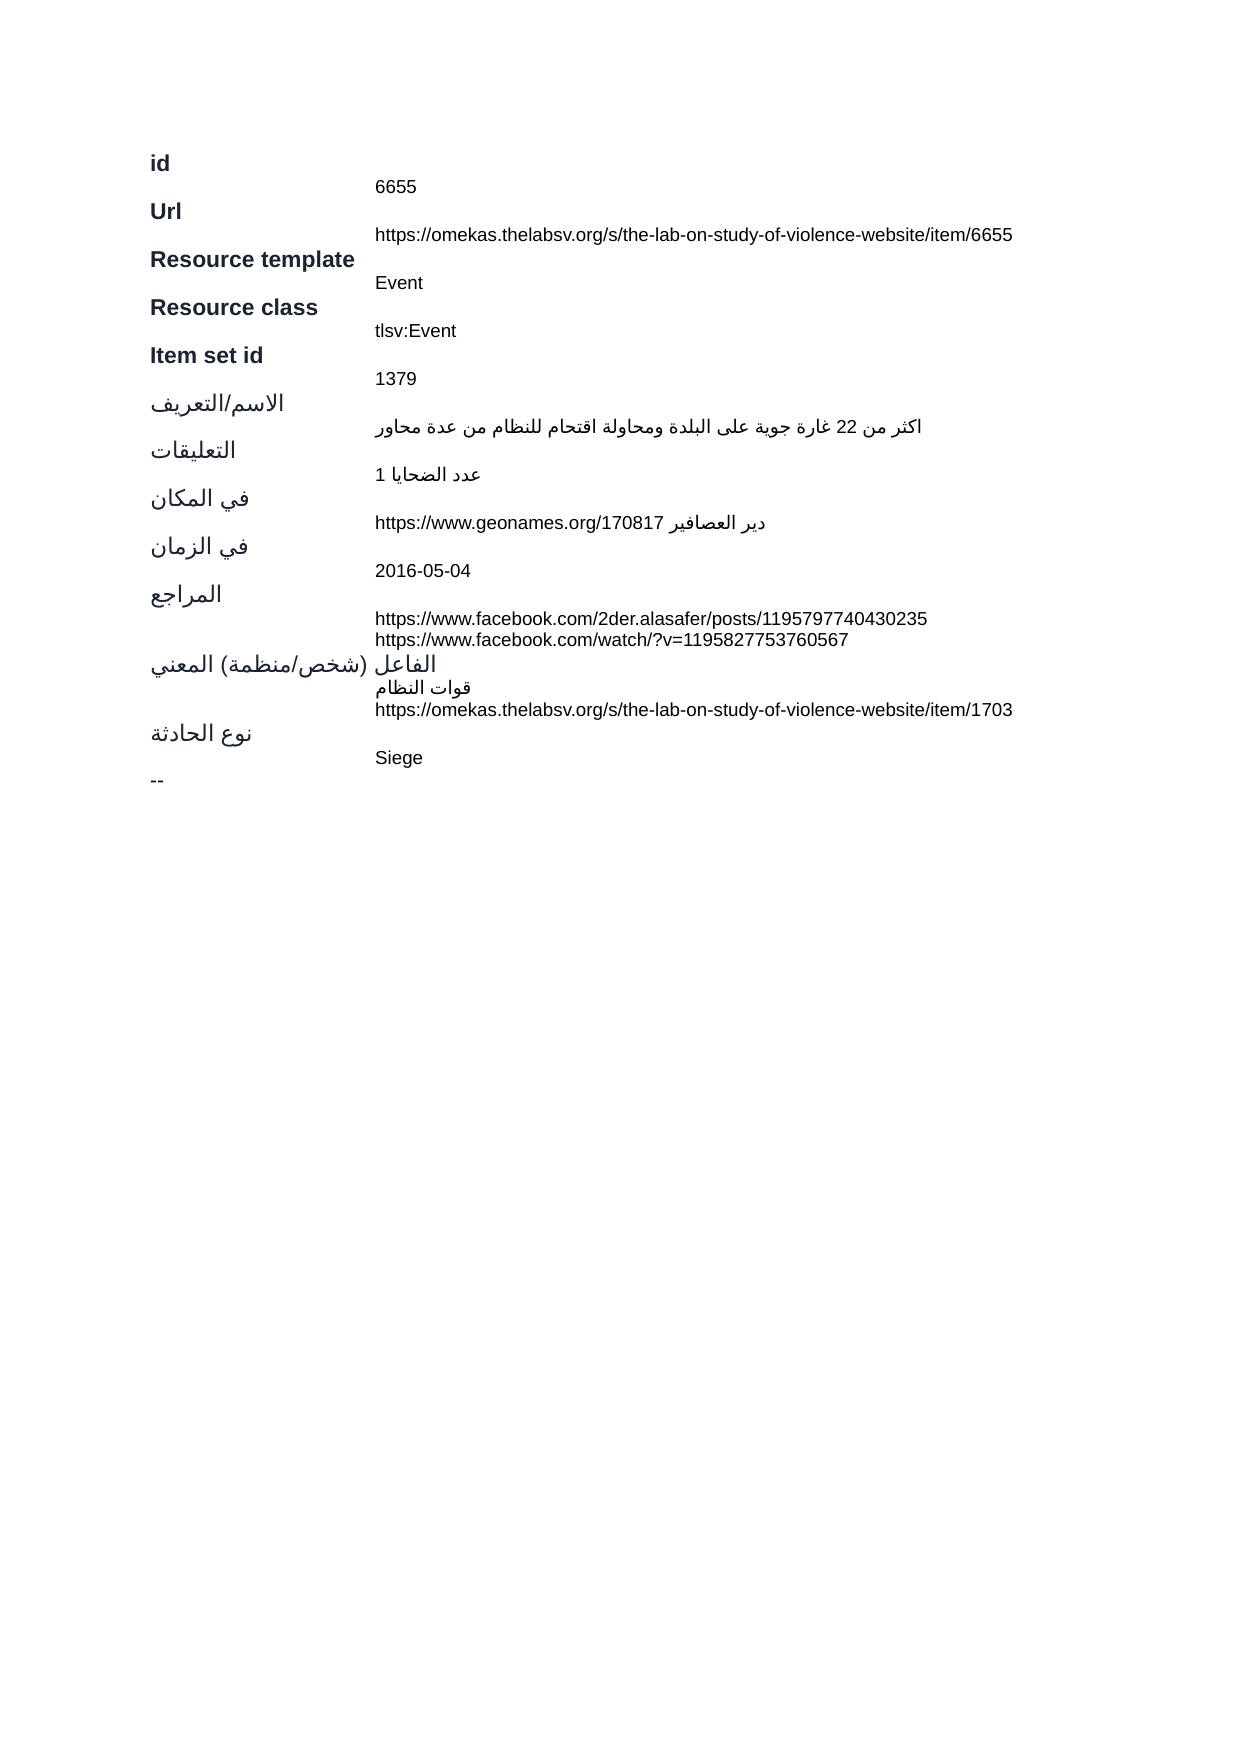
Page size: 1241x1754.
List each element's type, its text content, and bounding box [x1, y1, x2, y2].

text قوات النظام [375, 677, 1090, 699]
text 6655 [375, 176, 1090, 198]
text -- [150, 768, 1090, 792]
text الاسم/التعريف [150, 389, 1090, 416]
text id [150, 150, 1090, 176]
text 2016-05-04 [375, 560, 1090, 581]
text https://www.facebook.com/watch/?v=1195827753760567 [375, 629, 1090, 651]
text المراجع [150, 581, 1090, 608]
text الفاعل (شخص/منظمة) المعني [150, 651, 1090, 677]
text https://www.facebook.com/2der.alasafer/posts/1195797740430235 [375, 608, 1090, 629]
text اكثر من 22 غارة جوية على البلدة ومحاولة اقتحام للنظام من عدة محاور [375, 416, 1090, 437]
text tlsv:Event [375, 320, 1090, 342]
text https://omekas.thelabsv.org/s/the-lab-on-study-of-violence-website/item/6655 [375, 224, 1090, 246]
text نوع الحادثة [150, 720, 1090, 747]
text https://omekas.thelabsv.org/s/the-lab-on-study-of-violence-website/item/1703 [375, 699, 1090, 720]
text https://www.geonames.org/170817 دير العصافير [375, 512, 1090, 533]
text Event [375, 272, 1090, 294]
text Item set id [150, 342, 1090, 368]
text Url [150, 198, 1090, 224]
text Resource template [150, 246, 1090, 272]
text في الزمان [150, 533, 1090, 560]
text Resource class [150, 294, 1090, 320]
text في المكان [150, 485, 1090, 512]
text 1379 [375, 368, 1090, 389]
text Siege [375, 747, 1090, 768]
text التعليقات [150, 437, 1090, 464]
text عدد الضحايا 1 [375, 464, 1090, 485]
